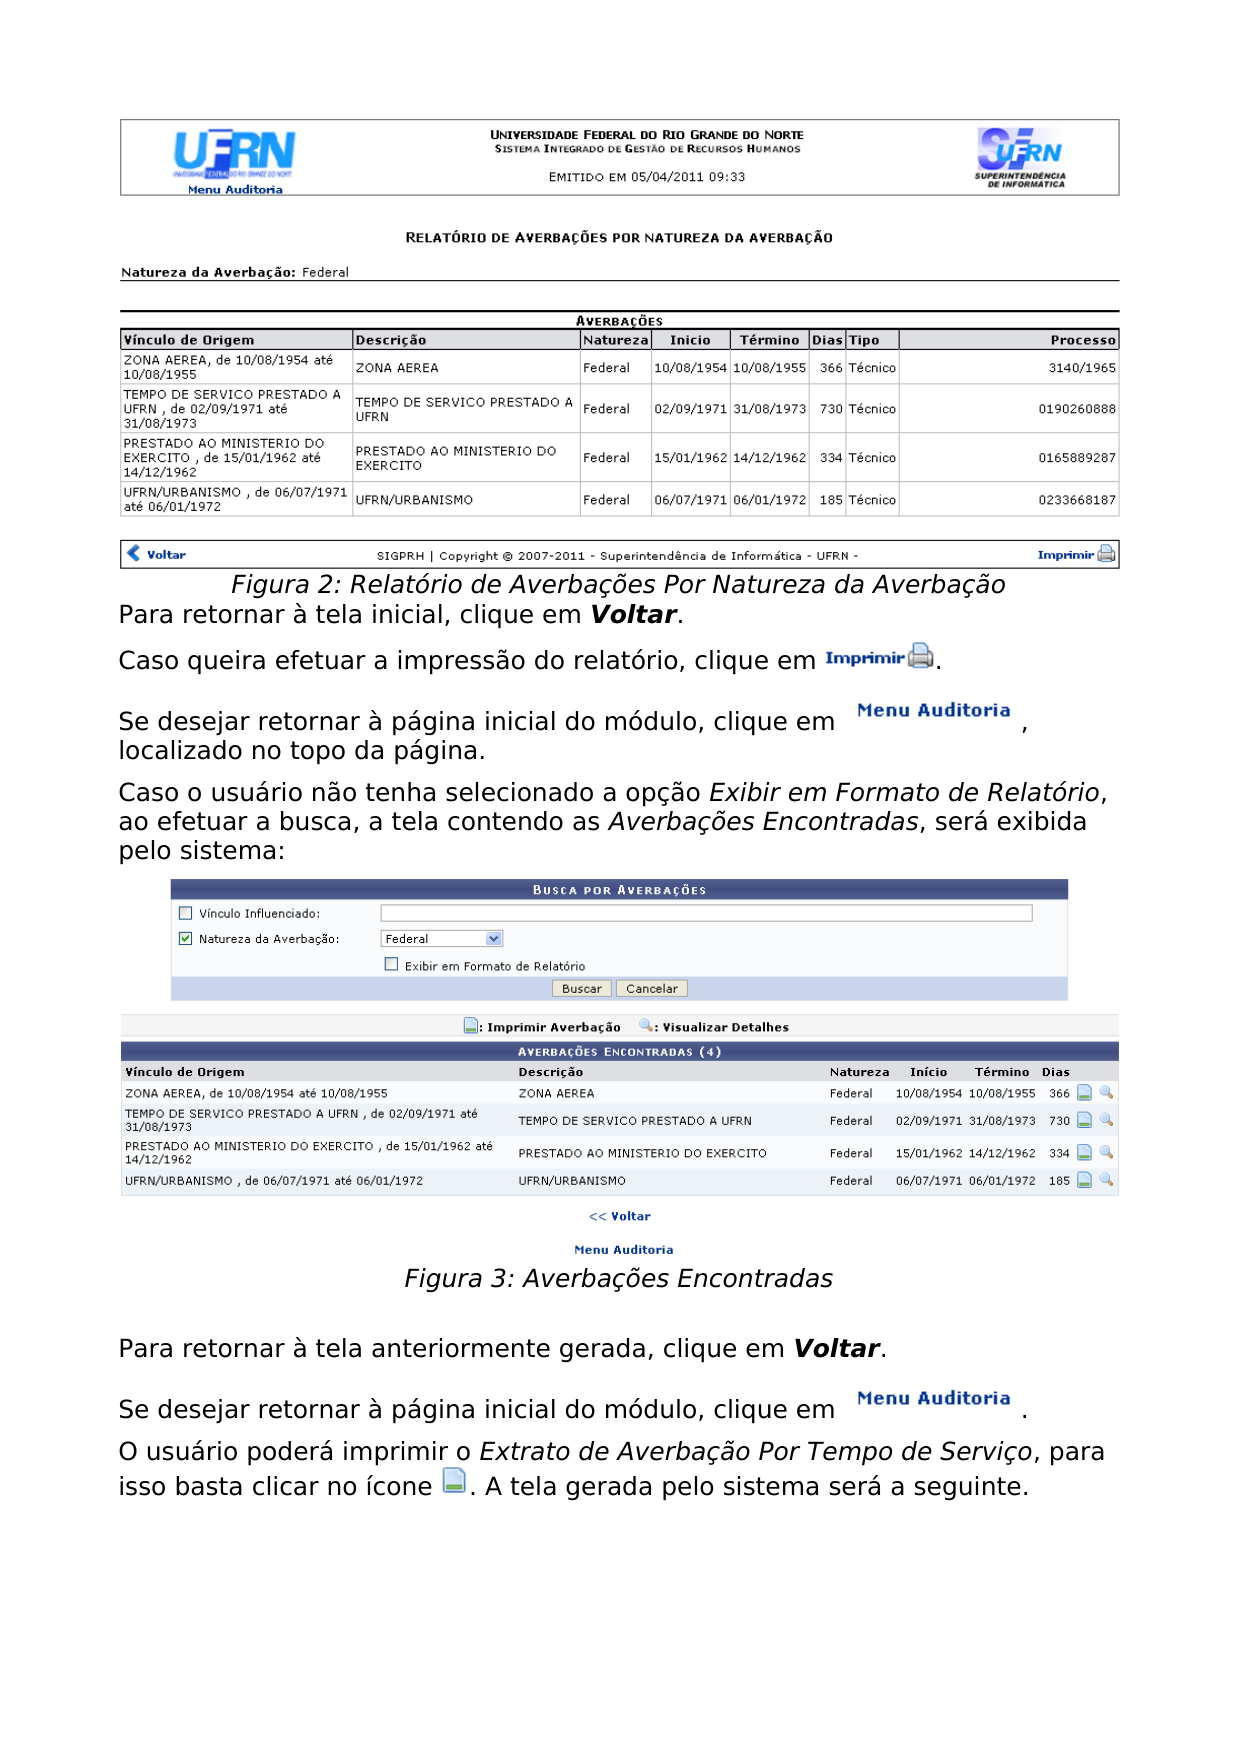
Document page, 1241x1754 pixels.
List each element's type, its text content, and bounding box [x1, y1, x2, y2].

text O usuário poderá imprimir o Extrato de Averbação Por Tempo de Serviço, para isso basta clicar no ícone . A tela gerada pelo sistema será a seguinte. [118, 1437, 1122, 1502]
picture [843, 688, 1021, 731]
text Para retornar à tela inicial, clique em Voltar. [118, 600, 1122, 629]
picture [843, 1376, 1021, 1419]
text Se desejar retornar à página inicial do módulo, clique em , localizado no topo da página. [118, 688, 1122, 765]
picture [118, 877, 1123, 1264]
text Caso queira efetuar a impressão do relatório, clique em . [118, 642, 1122, 676]
text Se desejar retornar à página inicial do módulo, clique em . [118, 1376, 1122, 1424]
text Figura 3: Averbações Encontradas [118, 1264, 1122, 1293]
picture [825, 641, 935, 670]
picture [118, 118, 1123, 571]
text Para retornar à tela anteriormente gerada, clique em Voltar. [118, 1335, 1122, 1364]
text Caso o usuário não tenha selecionado a opção Exibir em Formato de Relatório, ao efetuar a busca, a tela contendo as Averbações Encontradas, será exibida pelo sistema: [118, 778, 1122, 865]
text Figura 2: Relatório de Averbações Por Natureza da Averbação [118, 571, 1122, 600]
picture [440, 1466, 469, 1496]
